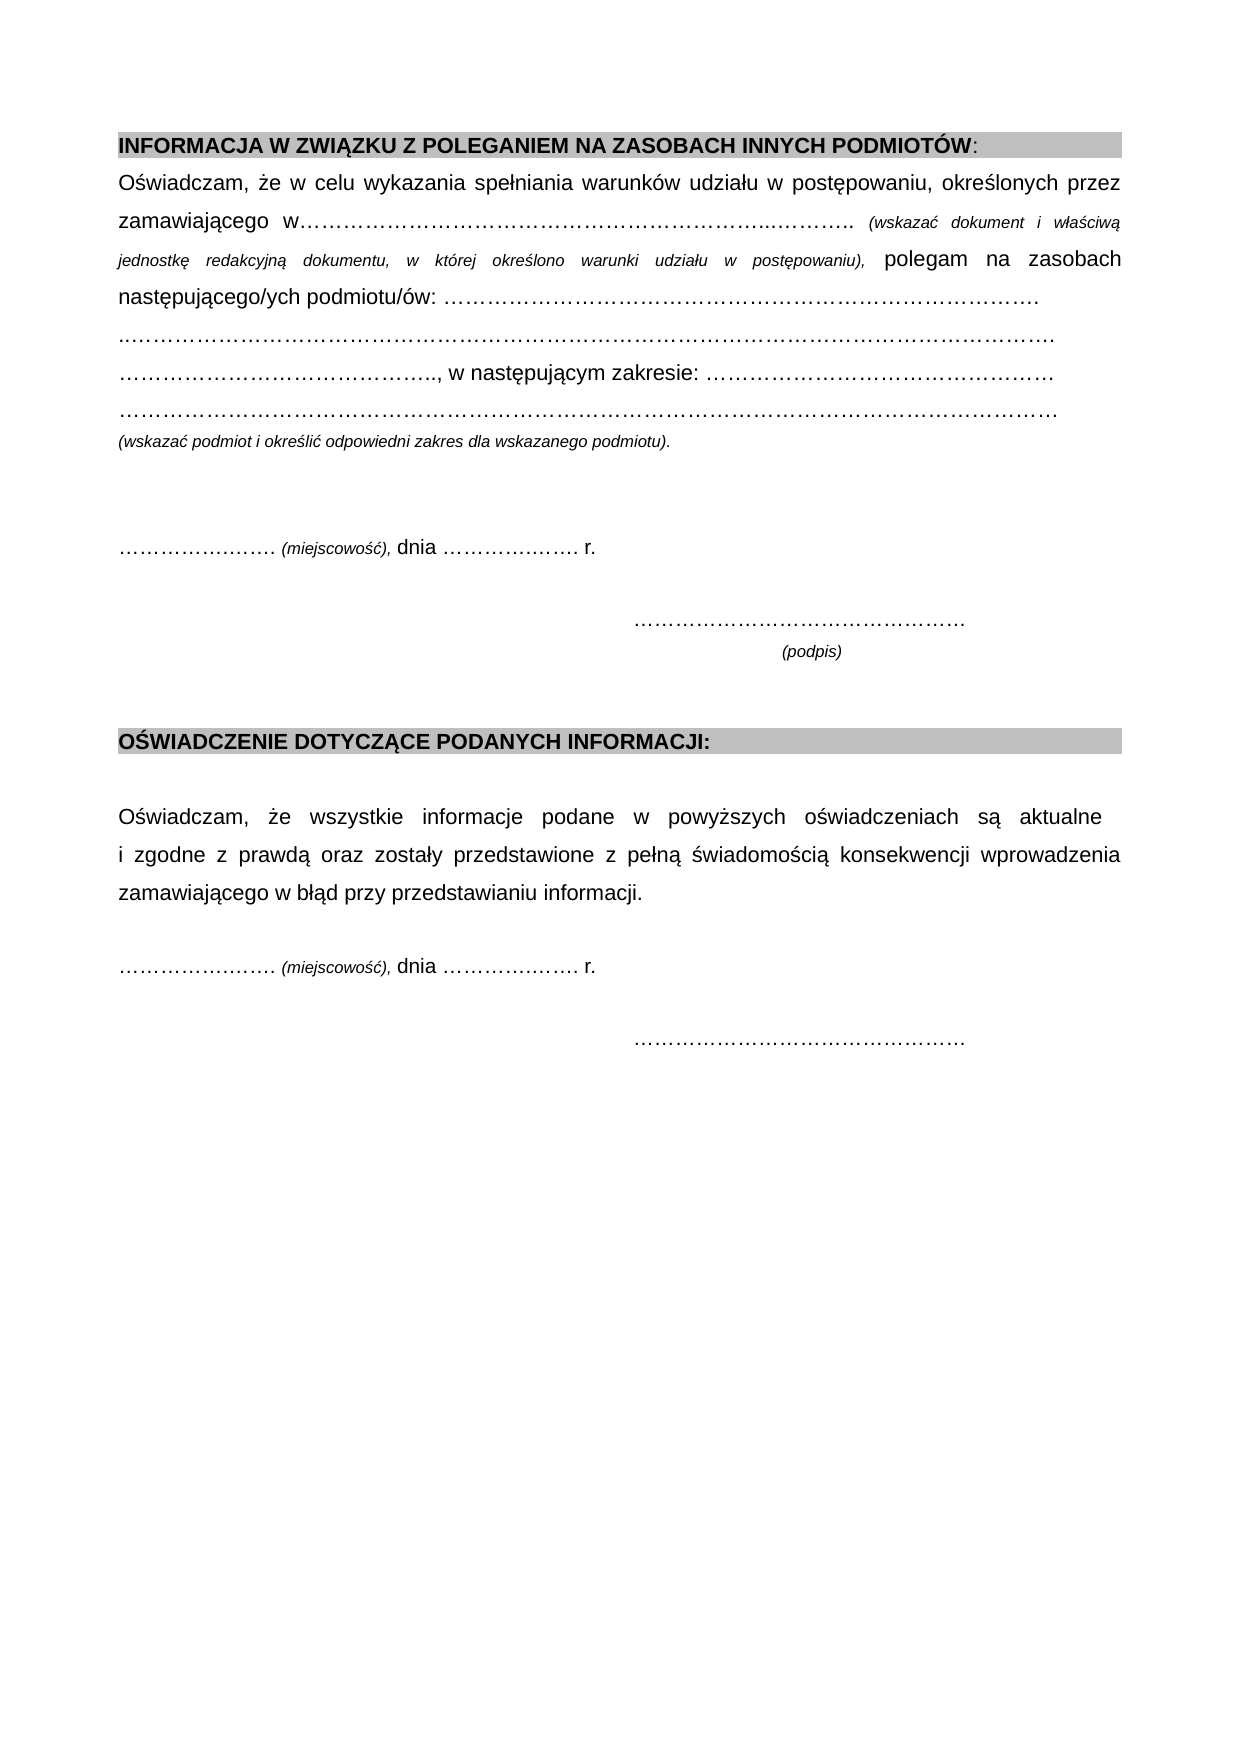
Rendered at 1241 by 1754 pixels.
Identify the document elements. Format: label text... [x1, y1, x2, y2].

text (podpis) [708, 642, 1122, 661]
text Oświadczam, że w celu wykazania spełniania warunków udziału w postępowaniu, określonych przez zamawiającego w………………………………………………………...……….. (wskazać dokument i właściwą jednostkę redakcyjną dokumentu, w której określono warunki udziału w postępowaniu), polegam na zasobach następującego/ych podmiotu/ów: ………………………………………………………………………. [118, 170, 1122, 309]
text ………………………………………………………………………………………………………………… (wskazać podmiot i określić odpowiedni zakres dla wskazanego podmiotu). [118, 397, 1122, 451]
text ..……………………………………………………………………………………………………………….…………………………………….., w następującym zakresie: ………………………………………… [118, 322, 1122, 384]
text OŚWIADCZENIE DOTYCZĄCE PODANYCH INFORMACJI: [118, 728, 1122, 754]
text …………….……. (miejscowość), dnia ………….……. r. [118, 953, 1122, 977]
text Oświadczam, że wszystkie informacje podane w powyższych oświadczeniach są aktualne i zgodne z prawdą oraz zostały przedstawione z pełną świadomością konsekwencji wprowadzenia zamawiającego w błąd przy przedstawianiu informacji. [118, 804, 1122, 905]
text INFORMACJA W ZWIĄZKU Z POLEGANIEM NA ZASOBACH INNYCH PODMIOTÓW: [118, 132, 1122, 158]
text …………….……. (miejscowość), dnia ………….……. r. [118, 534, 1122, 558]
text ………………………………………… [118, 1025, 1122, 1049]
text ………………………………………… [118, 606, 1122, 630]
